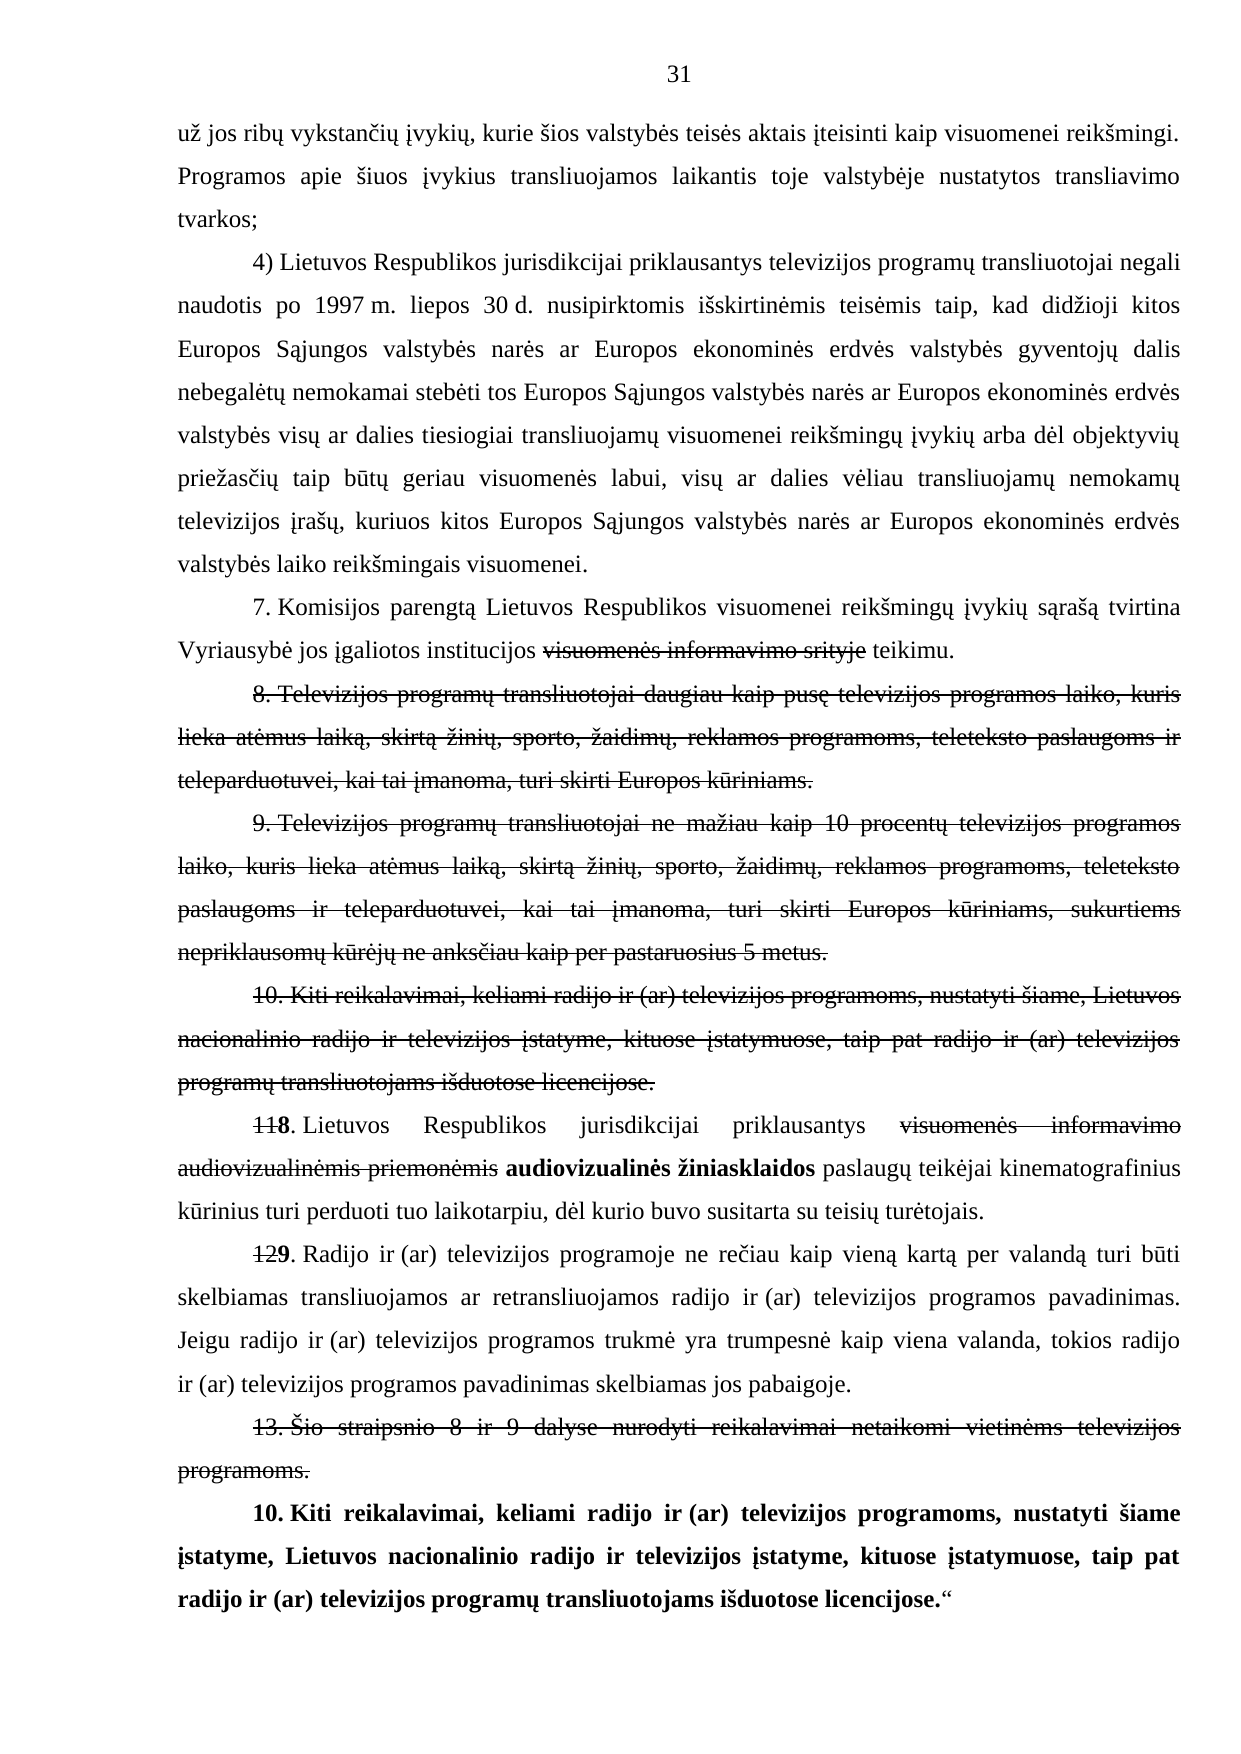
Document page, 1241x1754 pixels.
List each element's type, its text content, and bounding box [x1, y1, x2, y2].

text 10. Kiti reikalavimai, keliami radijo ir (ar) televizijos programoms, nustatyti šiame, Lietuvos nacionalinio radijo ir televizijos įstatyme, kituose įstatymuose, taip pat radijo ir (ar) televizijos programų transliuotojams išduotose licencijose. [177, 981, 1181, 1096]
text 9. Televizijos programų transliuotojai ne mažiau kaip 10 procentų televizijos programos laiko, kuris lieka atėmus laiką, skirtą žinių, sporto, žaidimų, reklamos programoms, teleteksto paslaugoms ir teleparduotuvei, kai tai įmanoma, turi skirti Europos kūriniams, sukurtiems nepriklausomų kūrėjų ne anksčiau kaip per pastaruosius 5 metus. [177, 911, 1181, 966]
text už jos ribų vykstančių įvykių, kurie šios valstybės teisės aktais įteisinti kaip visuomenei reikšmingi. Programos apie šiuos įvykius transliuojamos laikantis toje valstybėje nustatytos transliavimo tvarkos; [177, 118, 1181, 233]
text 13. Šio straipsnio 8 ir 9 dalyse nurodyti reikalavimai netaikomi vietinėms televizijos programoms. [177, 1412, 1181, 1484]
text 129. Radijo ir (ar) televizijos programoje ne rečiau kaip vieną kartą per valandą turi būti skelbiamas transliuojamos ar retransliuojamos radijo ir (ar) televizijos programos pavadinimas. Jeigu radijo ir (ar) televizijos programos trukmė yra trumpesnė kaip viena valanda, tokios radijo ir (ar) televizijos programos pavadinimas skelbiamas jos pabaigoje. [177, 1239, 1181, 1397]
text 9. Televizijos programų transliuotojai ne mažiau kaip 10 procentų televizijos programos laiko, kuris lieka atėmus laiką, skirtą žinių, sporto, žaidimų, reklamos programoms, teleteksto paslaugoms ir teleparduotuvei, kai tai įmanoma, turi skirti Europos kūriniams, sukurtiems nepriklausomų kūrėjų ne anksčiau kaip per pastaruosius 5 metus. [177, 808, 1181, 910]
text 4) Lietuvos Respublikos jurisdikcijai priklausantys televizijos programų transliuotojai negali naudotis po 1997 m. liepos 30 d. nusipirktomis išskirtinėmis teisėmis taip, kad didžioji kitos Europos Sąjungos valstybės narės ar Europos ekonominės erdvės valstybės gyventojų dalis nebegalėtų nemokamai stebėti tos Europos Sąjungos valstybės narės ar Europos ekonominės erdvės valstybės visų ar dalies tiesiogiai transliuojamų visuomenei reikšmingų įvykių arba dėl objektyvių priežasčių taip būtų geriau visuomenės labui, visų ar dalies vėliau transliuojamų nemokamų televizijos įrašų, kuriuos kitos Europos Sąjungos valstybės narės ar Europos ekonominės erdvės valstybės laiko reikšmingais visuomenei. [177, 247, 1181, 578]
text 10. Kiti reikalavimai, keliami radijo ir (ar) televizijos programoms, nustatyti šiame įstatyme, Lietuvos nacionalinio radijo ir televizijos įstatyme, kituose įstatymuose, taip pat radijo ir (ar) televizijos programų transliuotojams išduotose licencijose.“ [177, 1498, 1181, 1613]
text 8. Televizijos programų transliuotojai daugiau kaip pusę televizijos programos laiko, kuris lieka atėmus laiką, skirtą žinių, sporto, žaidimų, reklamos programoms, teleteksto paslaugoms ir teleparduotuvei, kai tai įmanoma, turi skirti Europos kūriniams. [177, 739, 1181, 794]
text 8. Televizijos programų transliuotojai daugiau kaip pusę televizijos programos laiko, kuris lieka atėmus laiką, skirtą žinių, sporto, žaidimų, reklamos programoms, teleteksto paslaugoms ir teleparduotuvei, kai tai įmanoma, turi skirti Europos kūriniams. [177, 679, 1181, 737]
text 7. Komisijos parengtą Lietuvos Respublikos visuomenei reikšmingų įvykių sąrašą tvirtina Vyriausybė jos įgaliotos institucijos visuomenės informavimo srityje teikimu. [177, 592, 1181, 664]
text 118. Lietuvos Respublikos jurisdikcijai priklausantys visuomenės informavimo audiovizualinėmis priemonėmis audiovizualinės žiniasklaidos paslaugų teikėjai kinematografinius kūrinius turi perduoti tuo laikotarpiu, dėl kurio buvo susitarta su teisių turėtojais. [177, 1110, 1181, 1225]
